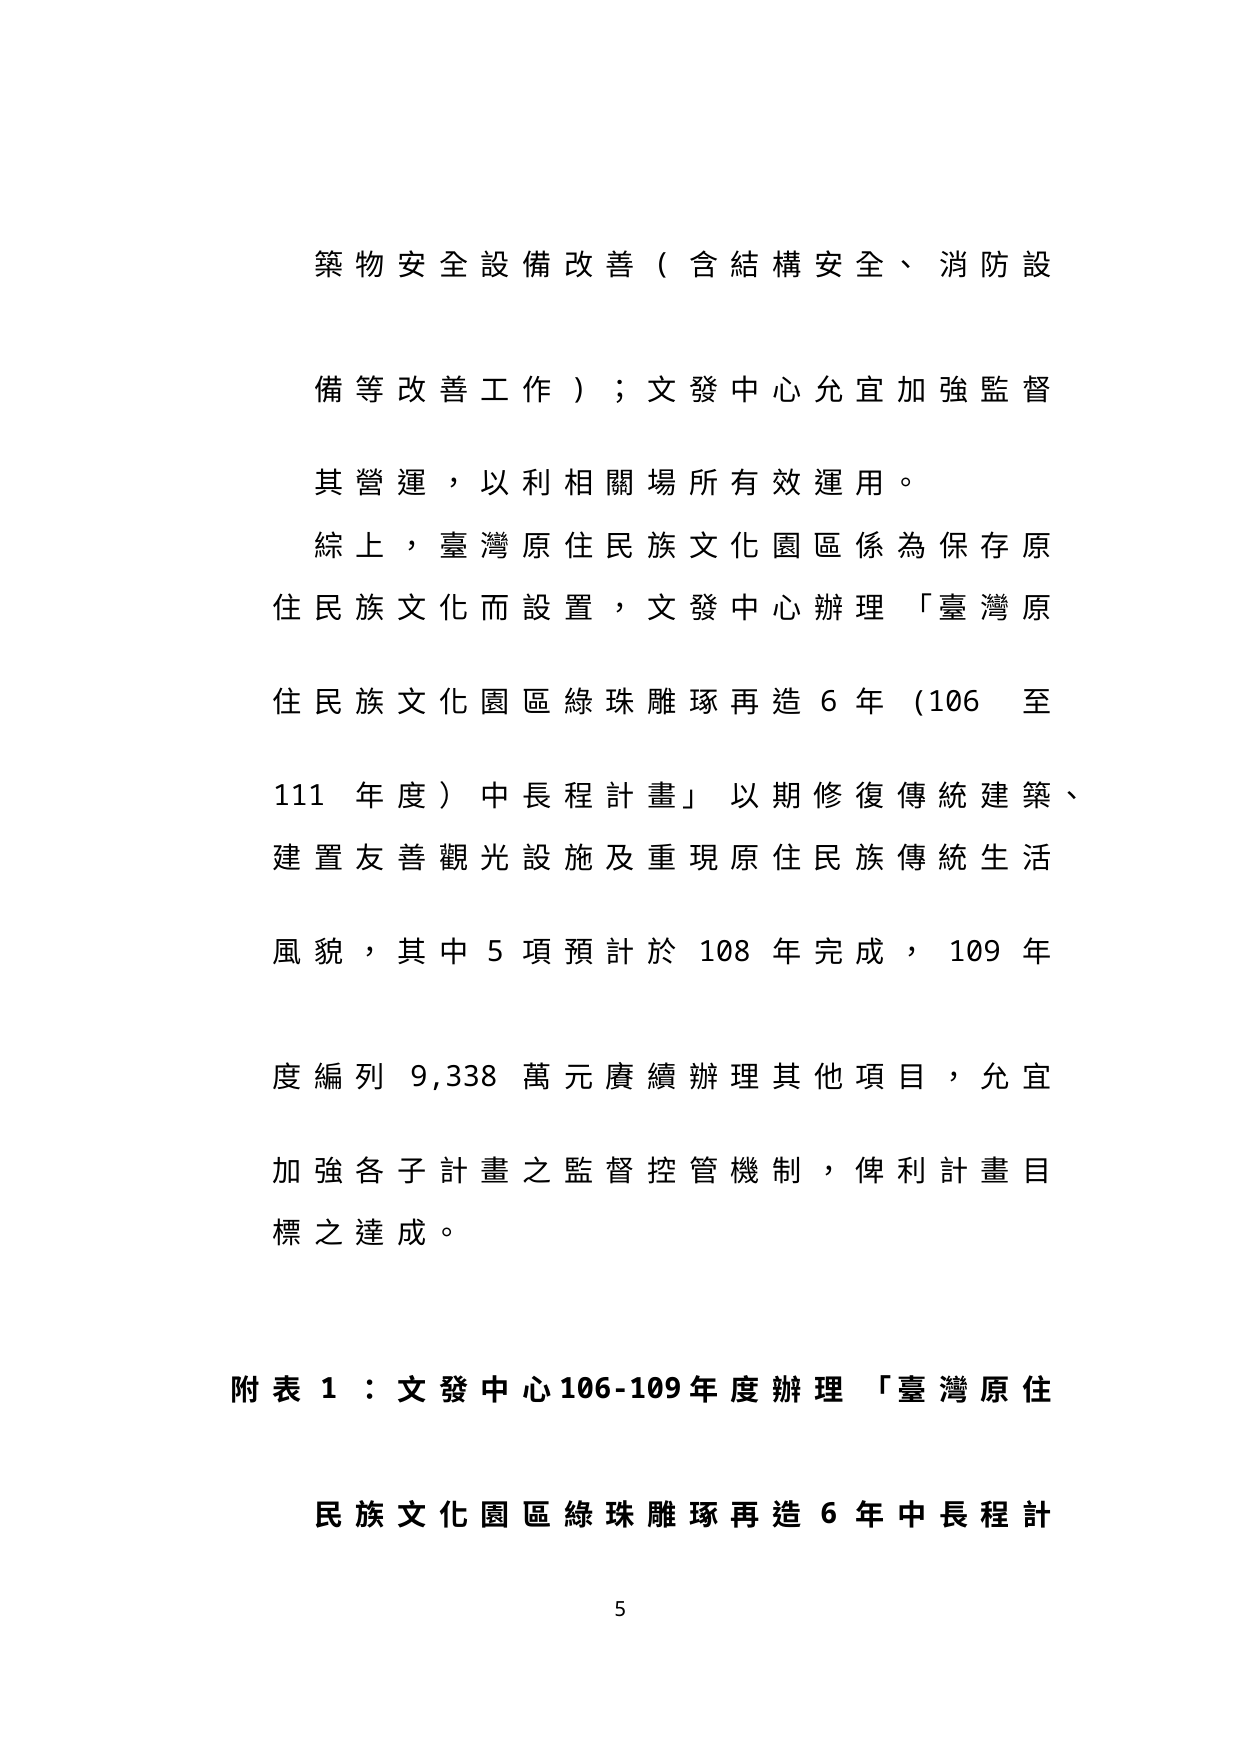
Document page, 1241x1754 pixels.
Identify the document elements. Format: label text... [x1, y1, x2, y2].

text 築物安全設備改善(含結構安全、消防設備等改善工作)；文發中心允宜加強監督其營運，以利相關場所有效運用。 [271, 189, 1058, 502]
text 附表1：文發中心106-109年度辦理「臺灣原住民族文化園區綠珠雕琢再造6年中長程計 [188, 1314, 1058, 1564]
text 綜上，臺灣原住民族文化園區係為保存原住民族文化而設置，文發中心辦理「臺灣原住民族文化園區綠珠雕琢再造6年(106 至111 年度）中長程計畫」以期修復傳統建築、建置友善觀光設施及重現原住民族傳統生活風貌，其中5項預計於108年完成，109年度編列9,338萬元賡續辦理其他項目，允宜加強各子計畫之監督控管機制，俾利計畫目標之達成。 [242, 502, 1058, 1252]
